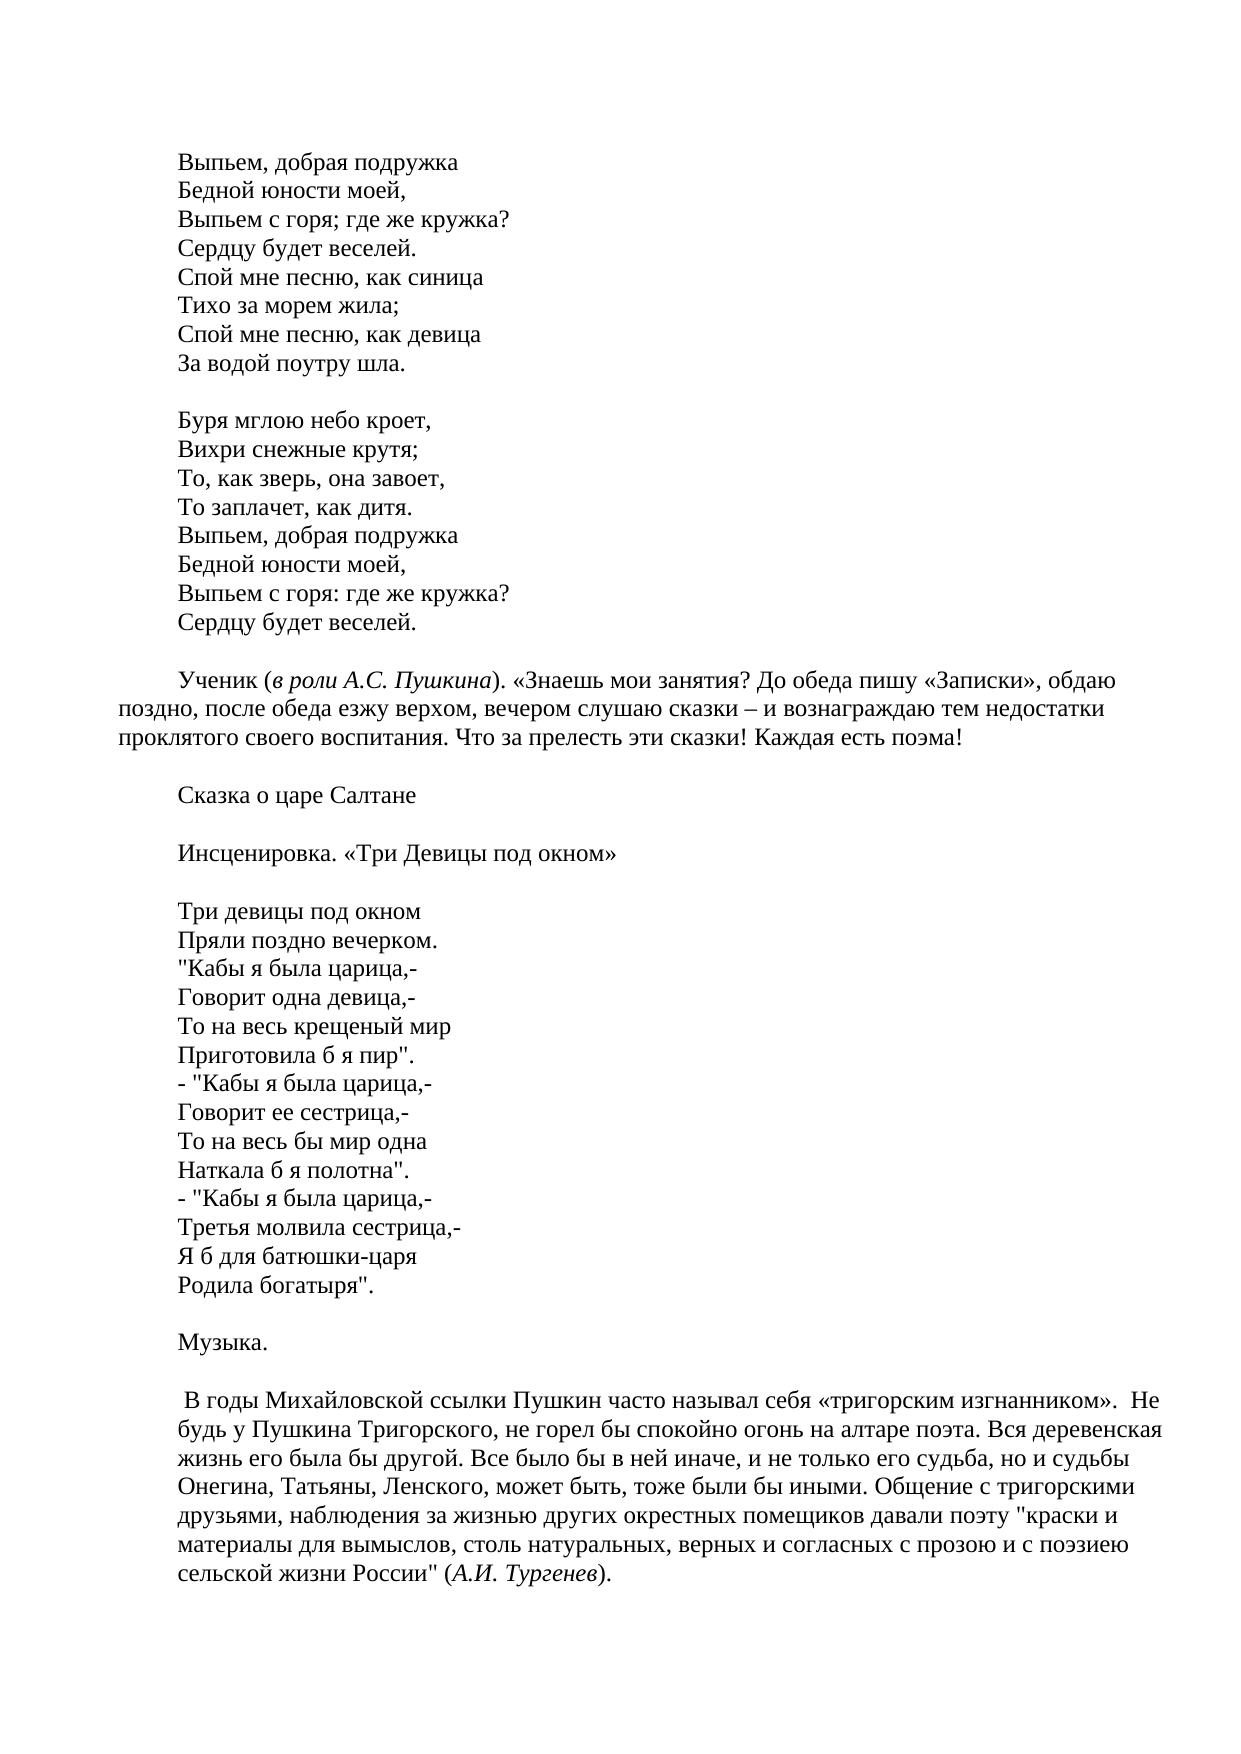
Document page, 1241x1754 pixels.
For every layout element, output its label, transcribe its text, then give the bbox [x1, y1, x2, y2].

text Выпьем, добрая подружка [118, 147, 1181, 176]
text Выпьем с горя: где же кружка? [118, 578, 1181, 607]
text Спой мне песню, как девица [118, 319, 1181, 348]
text То на весь крещеный мир [118, 1011, 1181, 1040]
text Три девицы под окном [118, 896, 1181, 925]
text Бедной юности моей, [118, 176, 1181, 204]
text - "Кабы я была царица,- [118, 1068, 1181, 1097]
text Ученик (в роли А.С. Пушкина). «Знаешь мои занятия? До обеда пишу «Записки», обдаю поздно, после обеда езжу верхом, вечером слушаю сказки – и вознаграждаю тем недостатки проклятого своего воспитания. Что за прелесть эти сказки! Каждая есть поэма! [118, 665, 1181, 751]
text То на весь бы мир одна [118, 1126, 1181, 1155]
text Пряли поздно вечерком. [118, 925, 1181, 953]
text "Кабы я была царица,- [118, 953, 1181, 982]
text Музыка. [118, 1327, 1181, 1356]
text Сердцу будет веселей. [118, 233, 1181, 262]
text Спой мне песню, как синица [118, 262, 1181, 291]
text Бедной юности моей, [118, 549, 1181, 578]
text - "Кабы я была царица,- [118, 1183, 1181, 1212]
text Вихри снежные крутя; [118, 434, 1181, 463]
text Наткала б я полотна". [118, 1155, 1181, 1183]
text Буря мглою небо кроет, [118, 406, 1181, 434]
text Инсценировка. «Три Девицы под окном» [118, 838, 1181, 867]
text Говорит одна девица,- [118, 982, 1181, 1011]
text В годы Михайловской ссылки Пушкин часто называл себя «тригорским изгнанником». Не будь у Пушкина Тригорского, не горел бы спокойно огонь на алтаре поэта. Вся деревенская жизнь его была бы другой. Все было бы в ней иначе, и не только его судьба, но и судьбы Онегина, Татьяны, Ленского, может быть, тоже были бы иными. Общение с тригорскими друзьями, наблюдения за жизнью других окрестных помещиков давали поэту "краски и материалы для вымыслов, столь натуральных, верных и согласных с прозою и с поэзиею сельской жизни России" (А.И. Тургенев). [177, 1385, 1181, 1586]
text То, как зверь, она завоет, [118, 463, 1181, 492]
text Я б для батюшки-царя [118, 1241, 1181, 1270]
text Приготовила б я пир". [118, 1040, 1181, 1068]
text То заплачет, как дитя. [118, 492, 1181, 521]
text Сказка о царе Салтане [118, 780, 1181, 809]
text Выпьем с горя; где же кружка? [118, 204, 1181, 233]
text Выпьем, добрая подружка [118, 521, 1181, 549]
text Сердцу будет веселей. [118, 607, 1181, 636]
text Тихо за морем жила; [118, 291, 1181, 319]
text Родила богатыря". [118, 1270, 1181, 1298]
text Говорит ее сестрица,- [118, 1097, 1181, 1126]
text Третья молвила сестрица,- [118, 1212, 1181, 1241]
text За водой поутру шла. [118, 348, 1181, 377]
